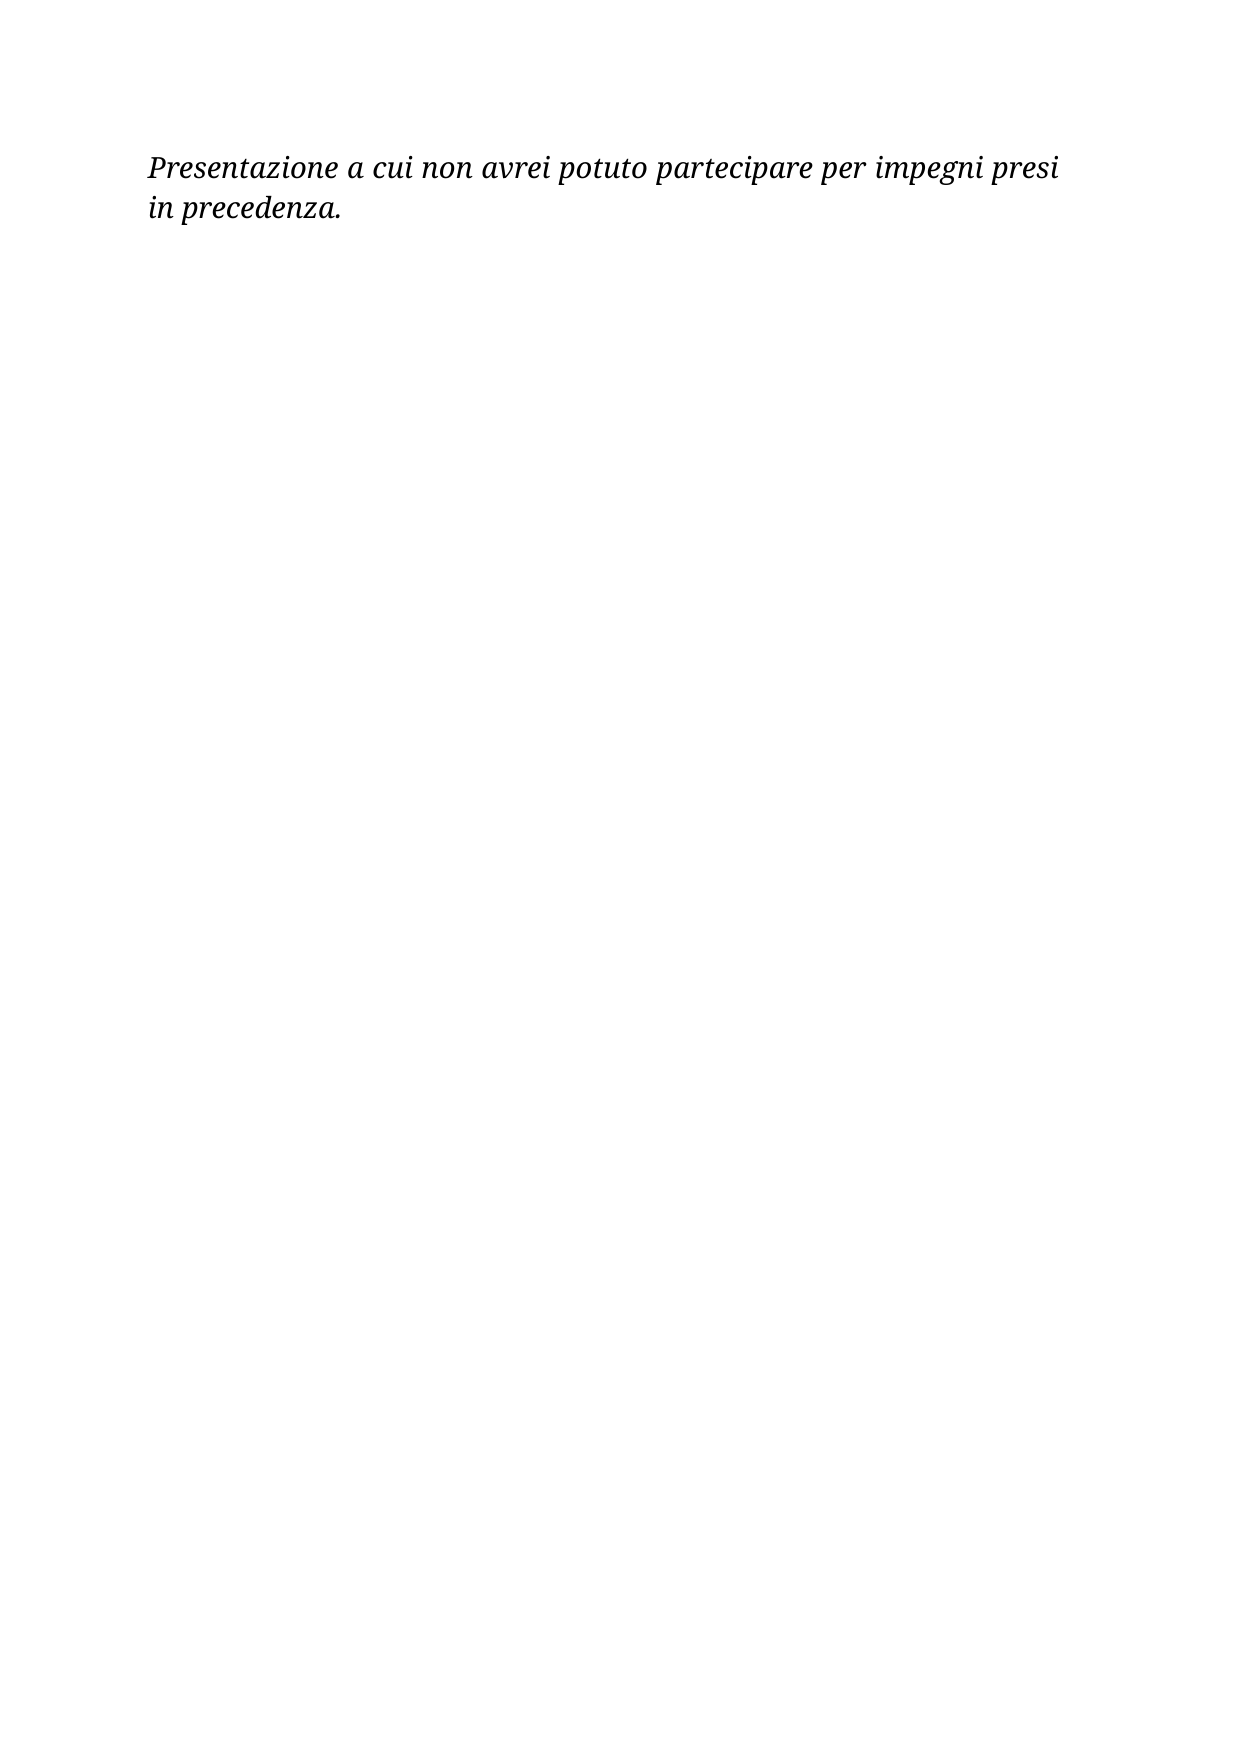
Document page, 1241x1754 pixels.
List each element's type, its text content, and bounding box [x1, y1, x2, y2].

text Presentazione a cui non avrei potuto partecipare per impegni presi in precedenza. [148, 148, 1063, 227]
